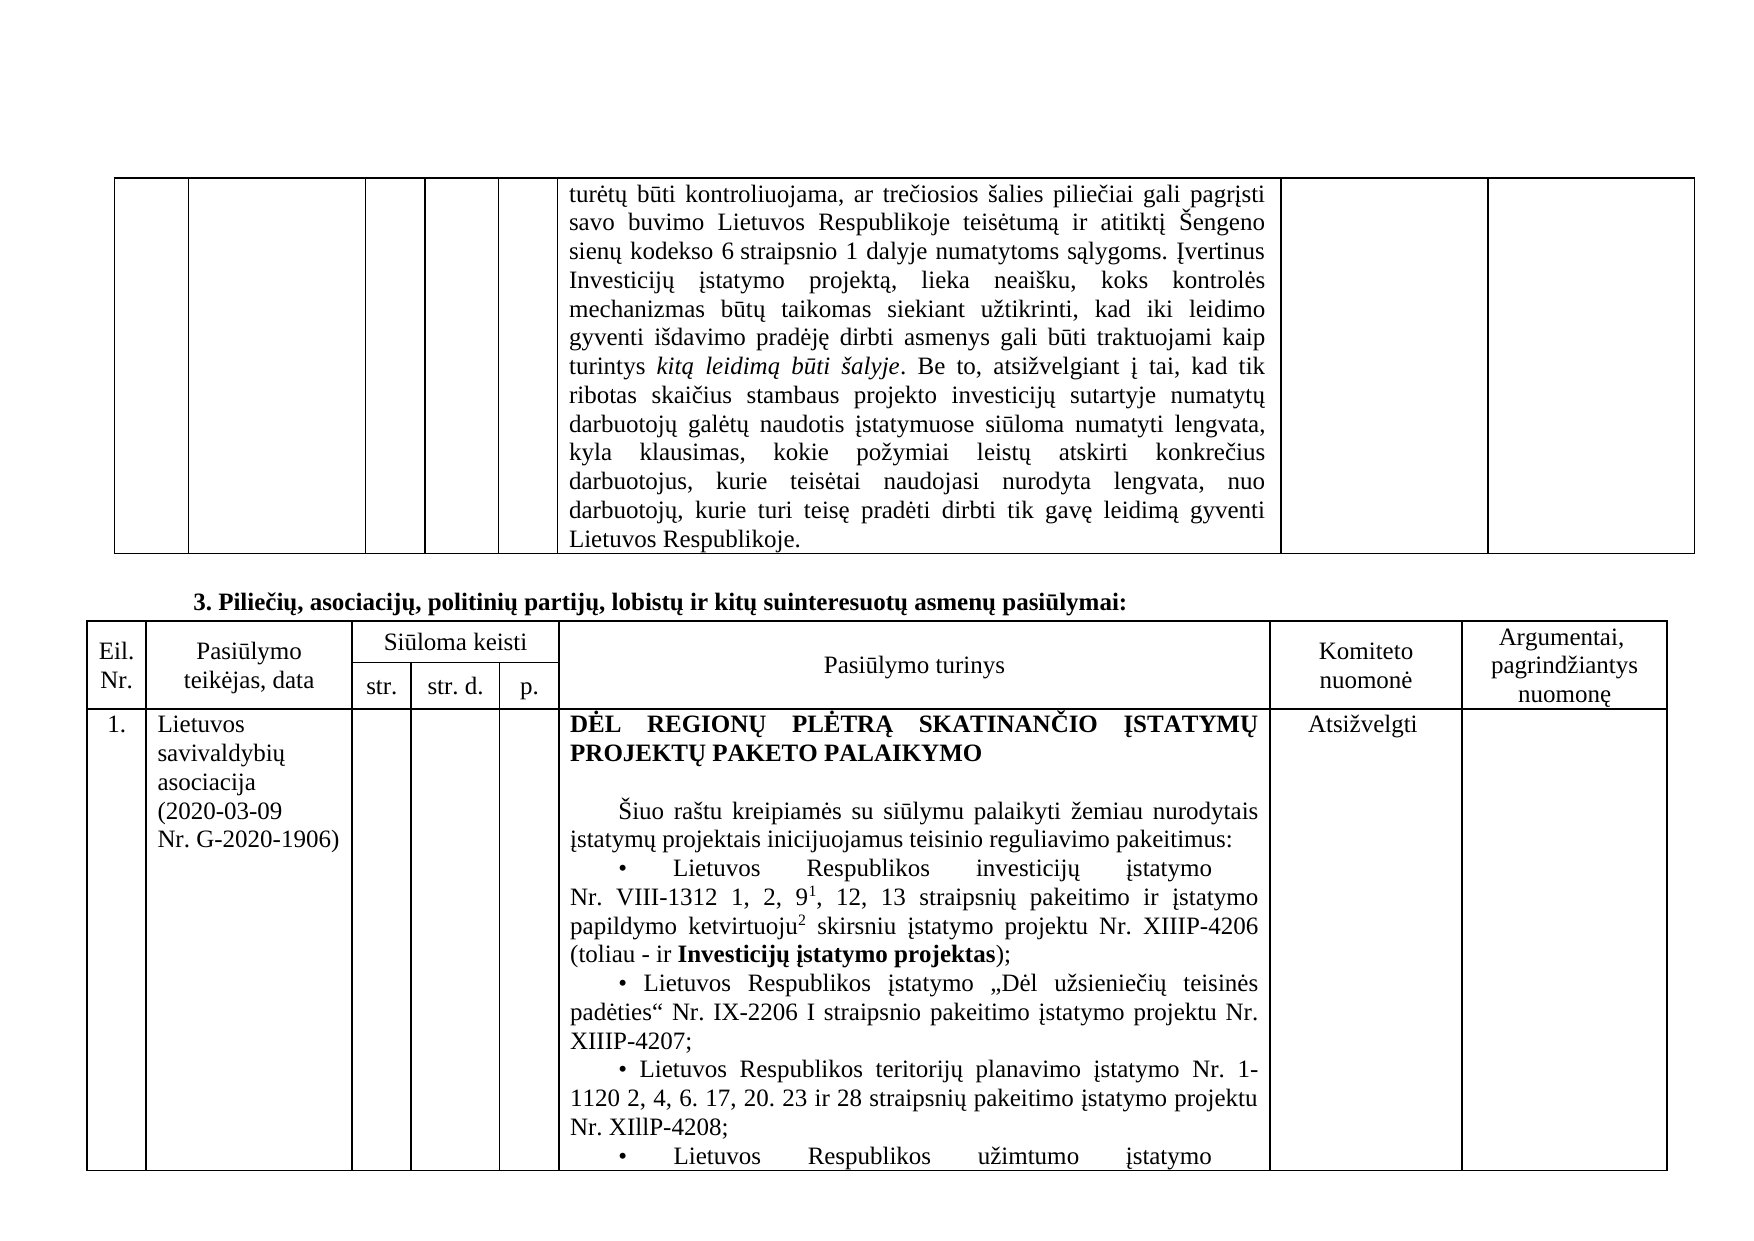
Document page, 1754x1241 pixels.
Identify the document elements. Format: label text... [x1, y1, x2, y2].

table_cell [353, 710, 410, 1169]
table_cell Atsižvelgti [1271, 710, 1461, 1169]
table_header Siūloma keisti [353, 622, 558, 662]
table_cell [189, 179, 365, 552]
table_header Pasiūlymo turinys [560, 622, 1269, 708]
table_cell str. [353, 663, 410, 708]
table_cell [1489, 179, 1694, 552]
text 3. Piliečių, asociacijų, politinių partijų, lobistų ir kitų suinteresuotų asmenų pasiūlymai: [118, 587, 1635, 616]
table_cell [1282, 179, 1487, 552]
table_header Komiteto nuomonė [1271, 622, 1461, 708]
table_header Pasiūlymo teikėjas, data [147, 622, 351, 708]
table_cell [426, 179, 498, 552]
table_cell DĖL REGIONŲ PLĖTRĄ SKATINANČIO ĮSTATYMŲ PROJEKTŲ PAKETO PALAIKYMO Šiuo raštu kreipiamės su siūlymu palaikyti žemiau nurodytais įstatymų projektais inicijuojamus teisinio reguliavimo pakeitimus: • Lietuvos Respublikos investicijų įstatymo Nr. VIII-1312 1, 2, 91, 12, 13 straipsnių pakeitimo ir įstatymo papildymo ketvirtuoju2 skirsniu įstatymo projektu Nr. XIIIP-4206 (toliau - ir Investicijų įstatymo projektas); • Lietuvos Respublikos įstatymo „Dėl užsieniečių teisinės padėties“ Nr. IX-2206 I straipsnio pakeitimo įstatymo projektu Nr. XIIIP-4207; • Lietuvos Respublikos teritorijų planavimo įstatymo Nr. 1-1120 2, 4, 6. 17, 20. 23 ir 28 straipsnių pakeitimo įstatymo projektu Nr. XIllP-4208; • Lietuvos Respublikos užimtumo įstatymo [560, 710, 1269, 1169]
table_cell [115, 179, 188, 552]
table_cell [412, 710, 499, 1169]
table_cell Lietuvos savivaldybių asociacija (2020-03-09 Nr. G-2020-1906) [147, 710, 351, 1169]
table_cell turėtų būti kontroliuojama, ar trečiosios šalies piliečiai gali pagrįsti savo buvimo Lietuvos Respublikoje teisėtumą ir atitiktį Šengeno sienų kodekso 6 straipsnio 1 dalyje numatytoms sąlygoms. Įvertinus Investicijų įstatymo projektą, lieka neaišku, koks kontrolės mechanizmas būtų taikomas siekiant užtikrinti, kad iki leidimo gyventi išdavimo pradėję dirbti asmenys gali būti traktuojami kaip turintys kitą leidimą būti šalyje. Be to, atsižvelgiant į tai, kad tik ribotas skaičius stambaus projekto investicijų sutartyje numatytų darbuotojų galėtų naudotis įstatymuose siūloma numatyti lengvata, kyla klausimas, kokie požymiai leistų atskirti konkrečius darbuotojus, kurie teisėtai naudojasi nurodyta lengvata, nuo darbuotojų, kurie turi teisę pradėti dirbti tik gavę leidimą gyventi Lietuvos Respublikoje. [558, 179, 1280, 552]
table_header Eil. Nr. [88, 622, 145, 708]
table_cell [366, 179, 424, 552]
table_cell p. [500, 663, 558, 708]
table_cell [500, 710, 558, 1169]
table_cell [499, 179, 557, 552]
table_cell [1463, 710, 1666, 1169]
table_header Argumentai, pagrindžiantys nuomonę [1463, 622, 1666, 708]
table_cell 1. [88, 710, 145, 1169]
table_cell str. d. [412, 663, 499, 708]
